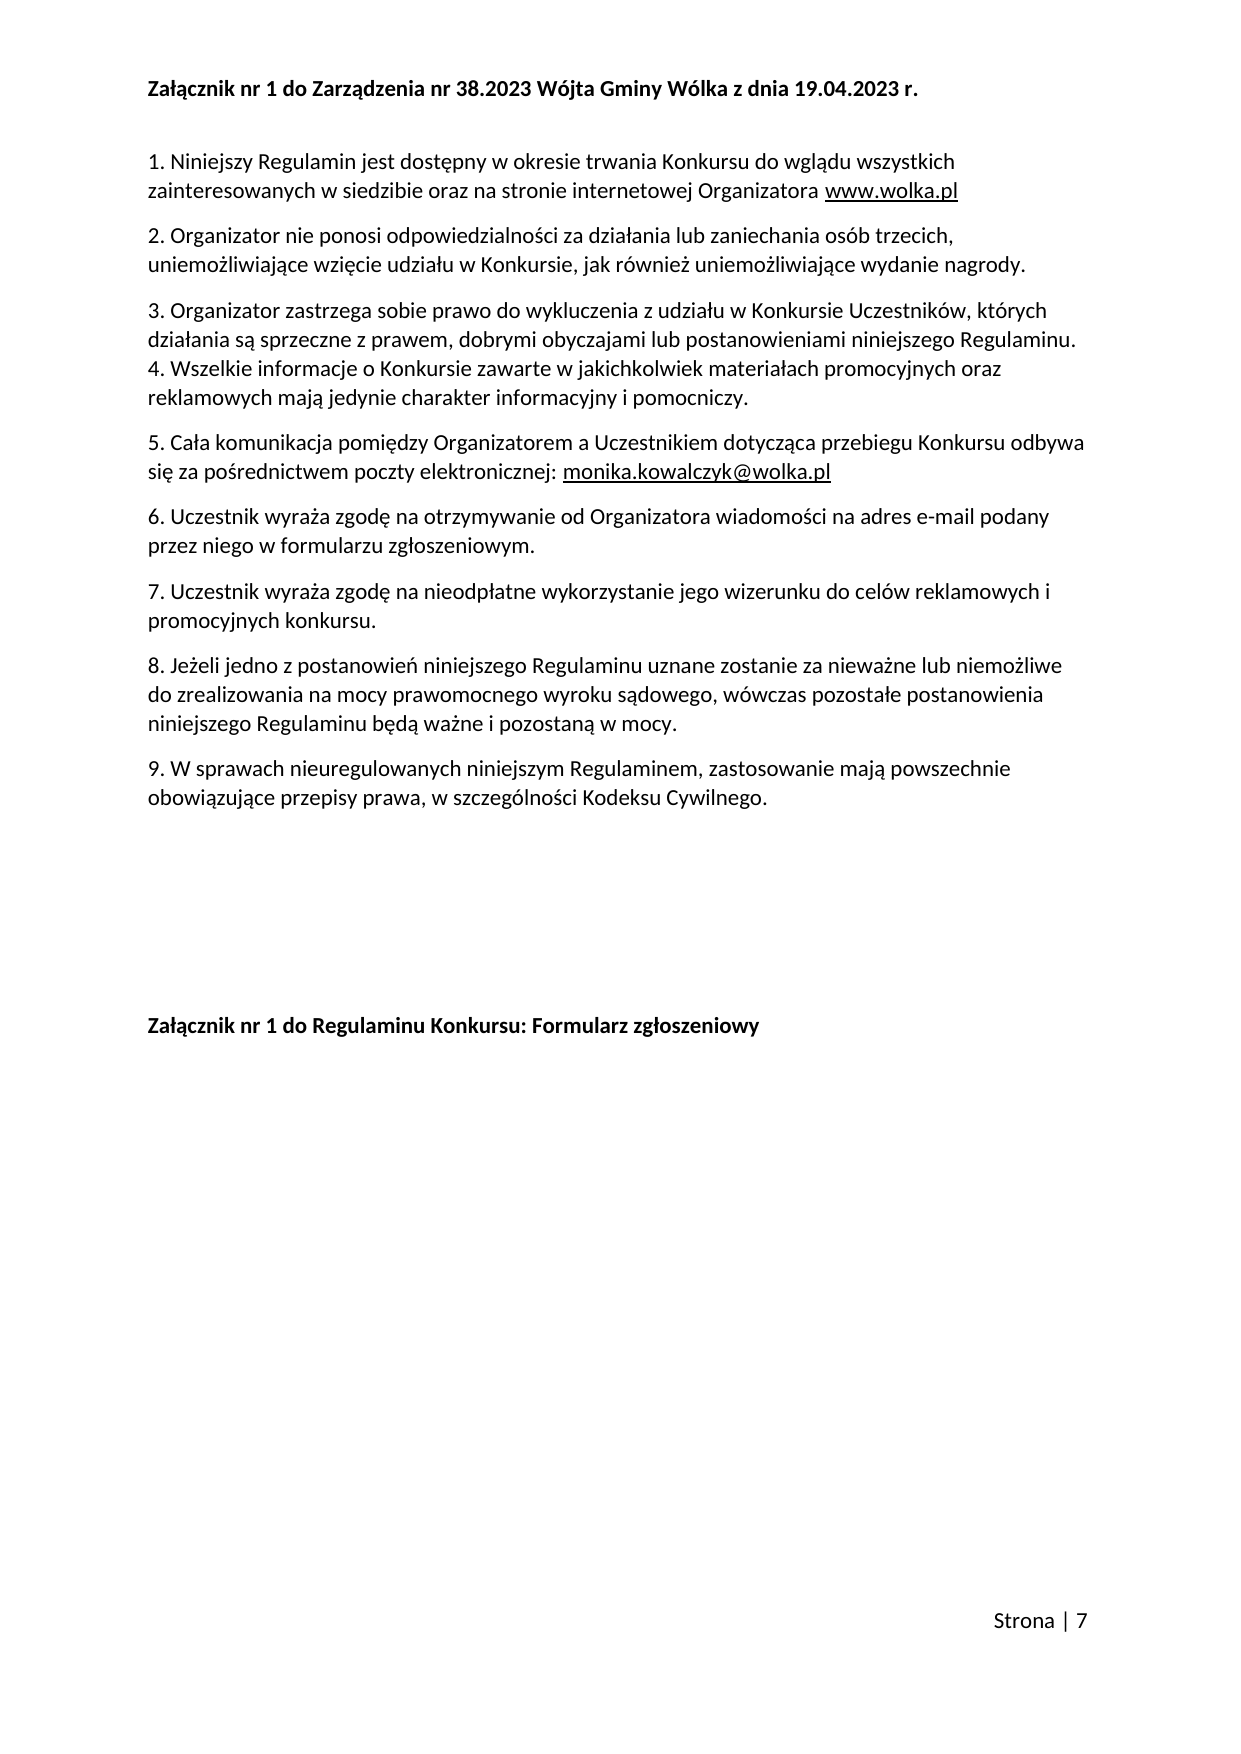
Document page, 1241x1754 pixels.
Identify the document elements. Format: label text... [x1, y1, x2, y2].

text 6. Uczestnik wyraża zgodę na otrzymywanie od Organizatora wiadomości na adres e-mail podany przez niego w formularzu zgłoszeniowym. [148, 502, 1093, 559]
text 1. Niniejszy Regulamin jest dostępny w okresie trwania Konkursu do wglądu wszystkich zainteresowanych w siedzibie oraz na stronie internetowej Organizatora www.wolka.pl [148, 147, 1093, 204]
text 8. Jeżeli jedno z postanowień niniejszego Regulaminu uznane zostanie za nieważne lub niemożliwe do zrealizowania na mocy prawomocnego wyroku sądowego, wówczas pozostałe postanowienia niniejszego Regulaminu będą ważne i pozostaną w mocy. [148, 651, 1093, 737]
text 5. Cała komunikacja pomiędzy Organizatorem a Uczestnikiem dotycząca przebiegu Konkursu odbywa się za pośrednictwem poczty elektronicznej: monika.kowalczyk@wolka.pl [148, 428, 1093, 485]
text 3. Organizator zastrzega sobie prawo do wykluczenia z udziału w Konkursie Uczestników, których działania są sprzeczne z prawem, dobrymi obyczajami lub postanowieniami niniejszego Regulaminu. 4. Wszelkie informacje o Konkursie zawarte w jakichkolwiek materiałach promocyjnych oraz reklamowych mają jedynie charakter informacyjny i pomocniczy. [148, 296, 1093, 411]
text 9. W sprawach nieuregulowanych niniejszym Regulaminem, zastosowanie mają powszechnie obowiązujące przepisy prawa, w szczególności Kodeksu Cywilnego. [148, 754, 1093, 811]
text 7. Uczestnik wyraża zgodę na nieodpłatne wykorzystanie jego wizerunku do celów reklamowych i promocyjnych konkursu. [148, 577, 1093, 634]
text Załącznik nr 1 do Regulaminu Konkursu: Formularz zgłoszeniowy [148, 1011, 1093, 1039]
text 2. Organizator nie ponosi odpowiedzialności za działania lub zaniechania osób trzecich, uniemożliwiające wzięcie udziału w Konkursie, jak również uniemożliwiające wydanie nagrody. [148, 222, 1093, 278]
